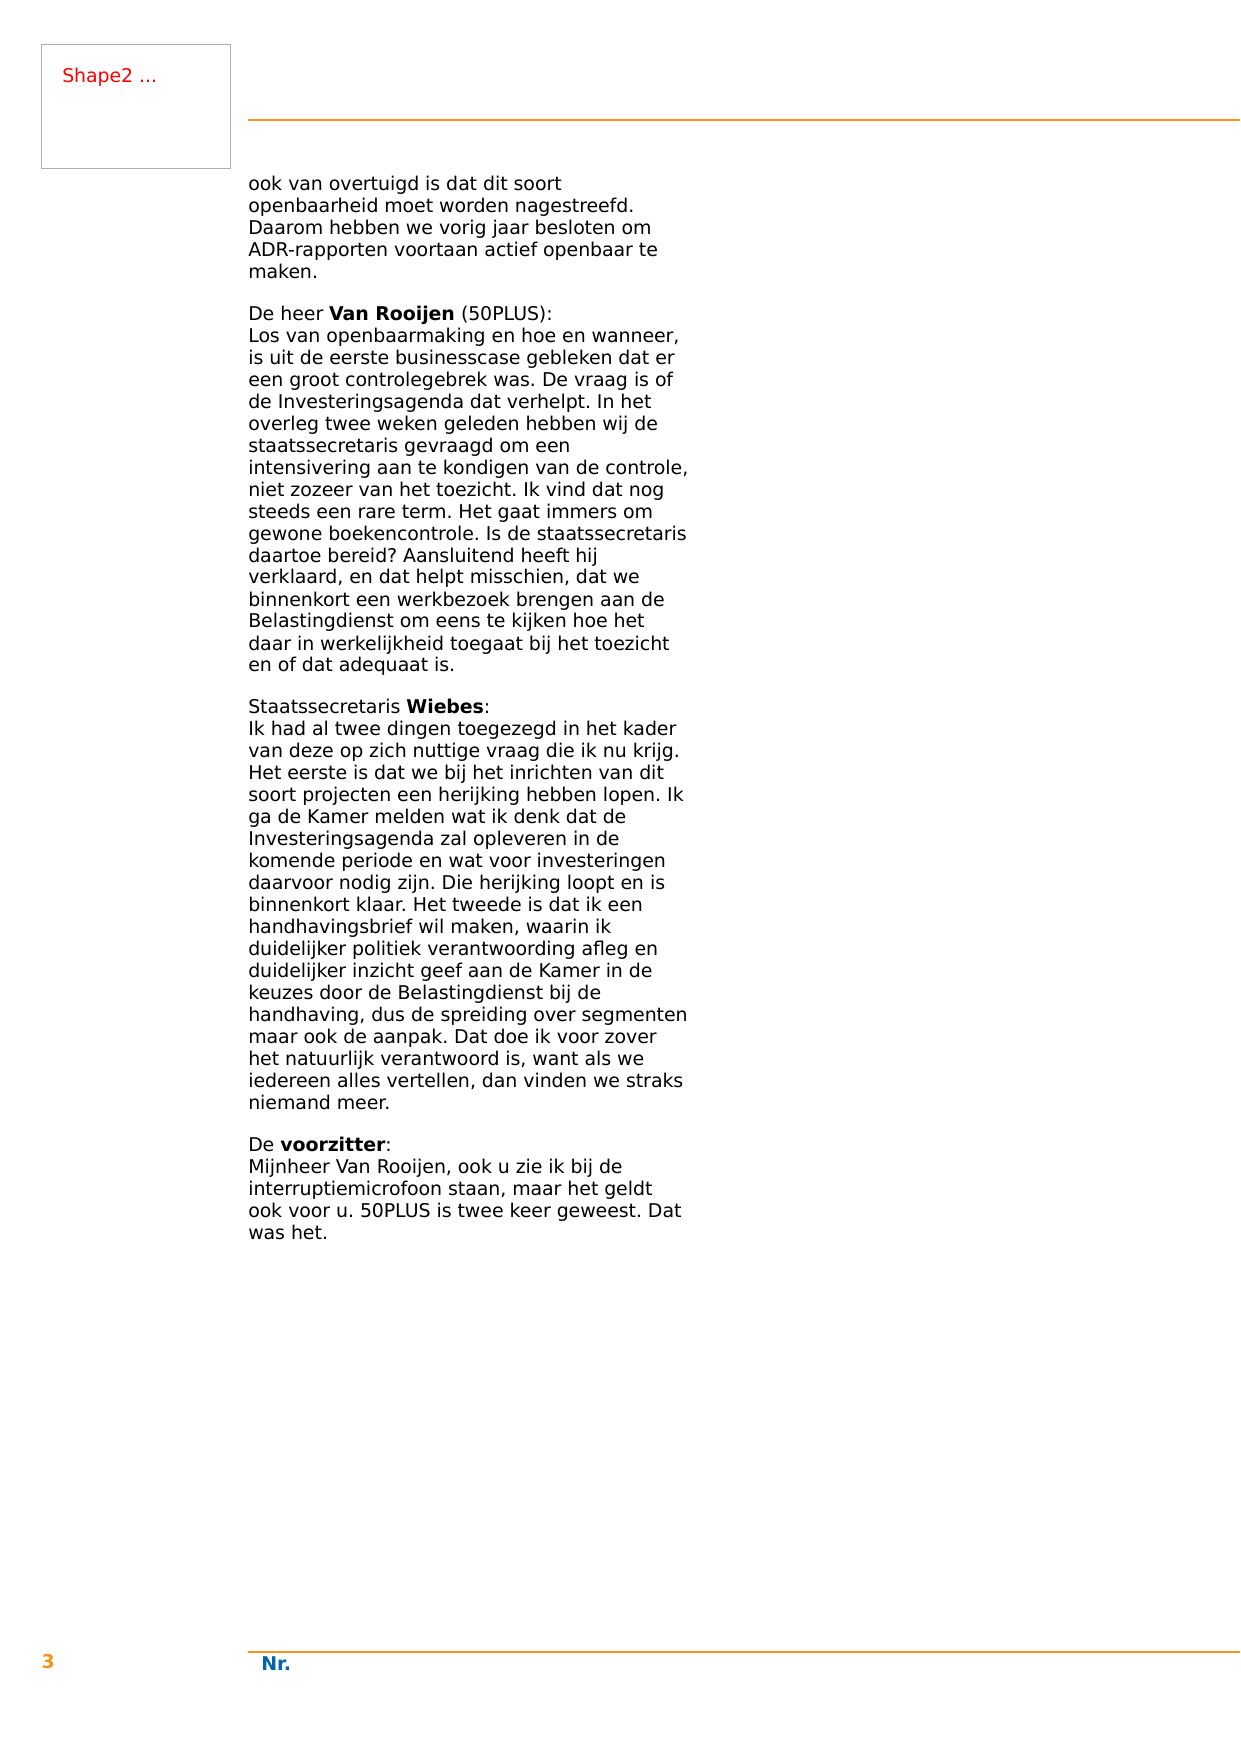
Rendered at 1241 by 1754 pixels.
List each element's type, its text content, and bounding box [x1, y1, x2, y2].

text De heer Van Rooijen (50PLUS): [248, 303, 691, 325]
text Staatssecretaris Wiebes: [248, 696, 691, 718]
text Los van openbaarmaking en hoe en wanneer, is uit de eerste businesscase gebleken dat er een groot controlegebrek was. De vraag is of de Investeringsagenda dat verhelpt. In het overleg twee weken geleden hebben wij de staatssecretaris gevraagd om een intensivering aan te kondigen van de controle, niet zozeer van het toezicht. Ik vind dat nog steeds een rare term. Het gaat immers om gewone boekencontrole. Is de staatssecretaris daartoe bereid? Aansluitend heeft hij verklaard, en dat helpt misschien, dat we binnenkort een werkbezoek brengen aan de Belastingdienst om eens te kijken hoe het daar in werkelijkheid toegaat bij het toezicht en of dat adequaat is. [248, 325, 691, 676]
text Ik had al twee dingen toegezegd in het kader van deze op zich nuttige vraag die ik nu krijg. Het eerste is dat we bij het inrichten van dit soort projecten een herijking hebben lopen. Ik ga de Kamer melden wat ik denk dat de Investeringsagenda zal opleveren in de komende periode en wat voor investeringen daarvoor nodig zijn. Die herijking loopt en is binnenkort klaar. Het tweede is dat ik een handhavingsbrief wil maken, waarin ik duidelijker politiek verantwoording afleg en duidelijker inzicht geef aan de Kamer in de keuzes door de Belastingdienst bij de handhaving, dus de spreiding over segmenten maar ook de aanpak. Dat doe ik voor zover het natuurlijk verantwoord is, want als we iedereen alles vertellen, dan vinden we straks niemand meer. [248, 718, 691, 1114]
text Mijnheer Van Rooijen, ook u zie ik bij de interruptiemicrofoon staan, maar het geldt ook voor u. 50PLUS is twee keer geweest. Dat was het. [248, 1156, 691, 1244]
text De voorzitter: [248, 1134, 691, 1156]
text ook van overtuigd is dat dit soort openbaarheid moet worden nagestreefd. Daarom hebben we vorig jaar besloten om ADR-rapporten voortaan actief openbaar te maken. [248, 173, 691, 283]
